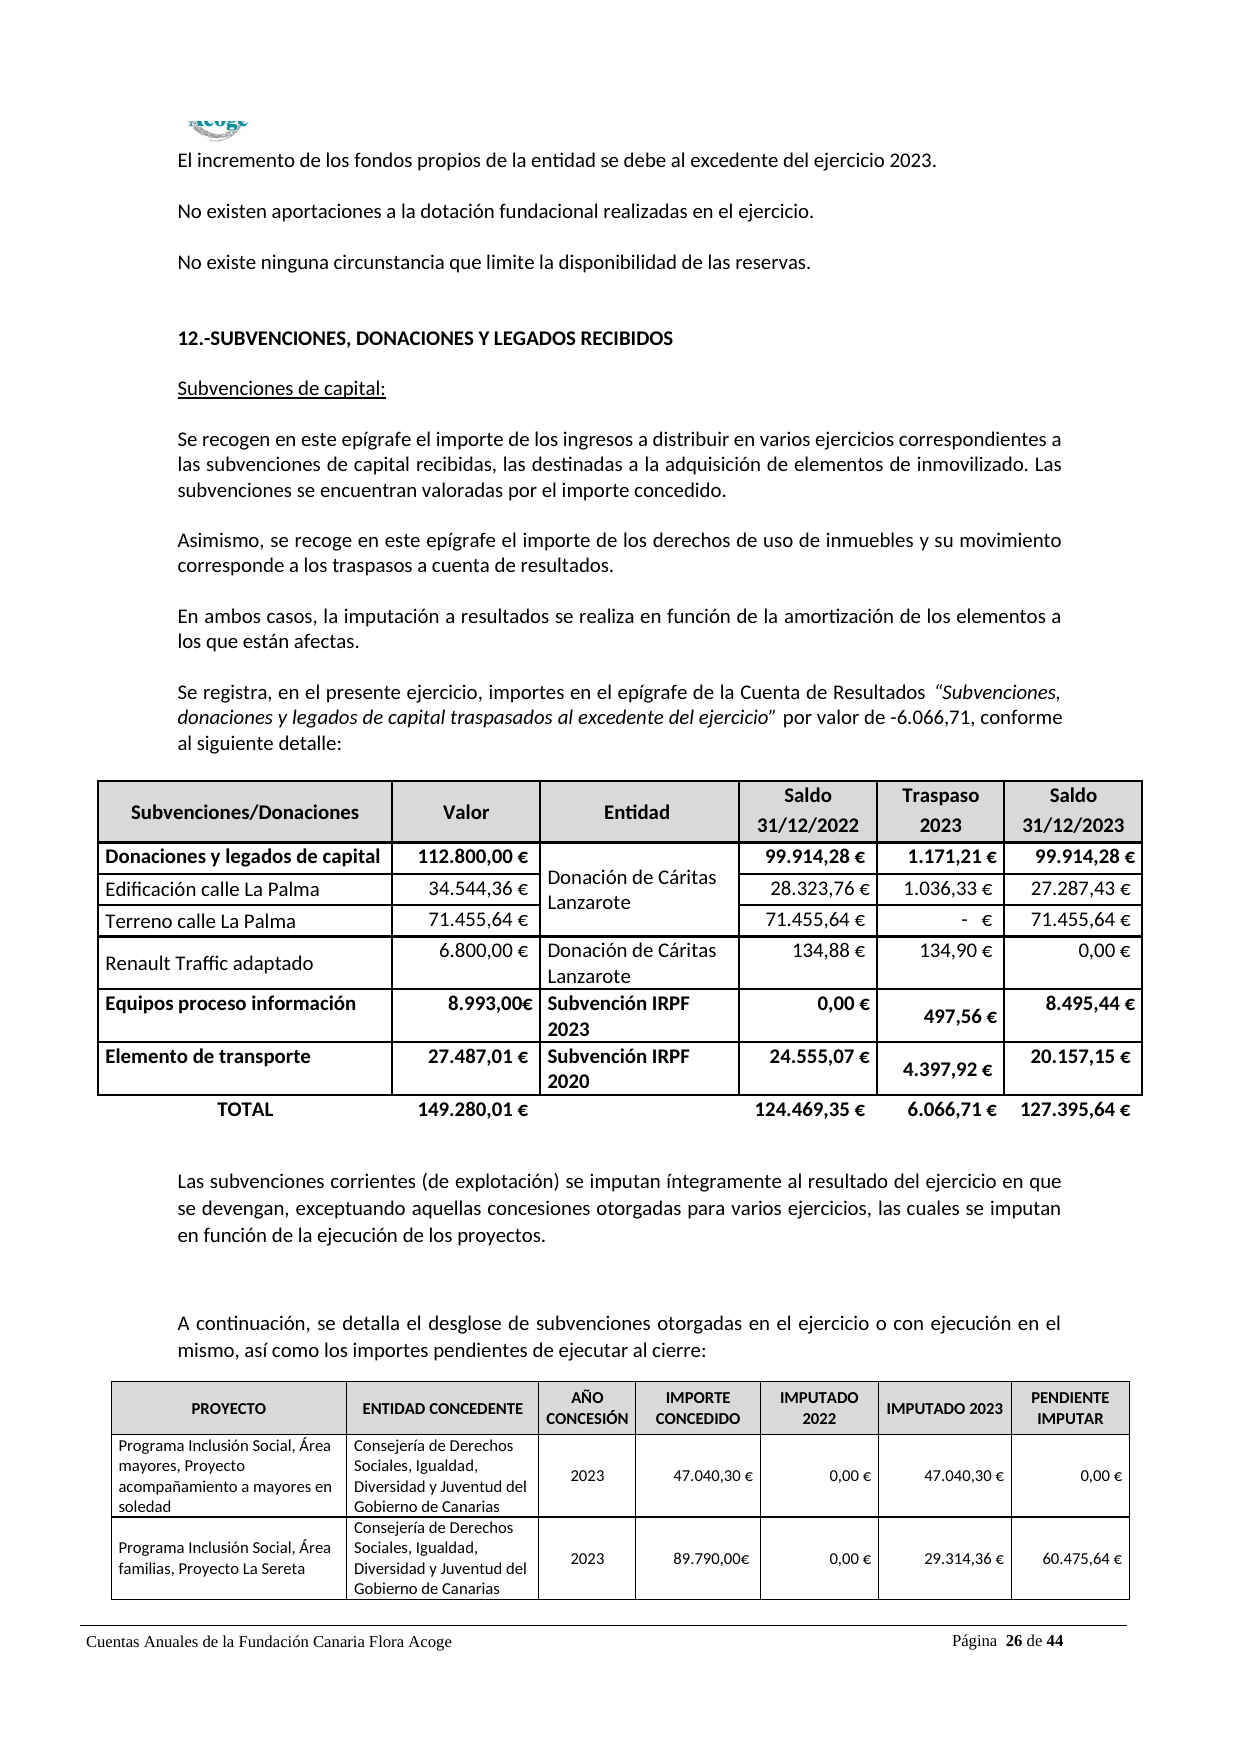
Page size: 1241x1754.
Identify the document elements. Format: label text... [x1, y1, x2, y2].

table_cell 2023 [878, 810, 1003, 841]
table_cell 47.040,30 € [879, 1435, 1011, 1516]
table_cell Consejería de Derechos Sociales, Igualdad, Diversidad y Juventud del Gobierno de Canarias [347, 1435, 538, 1516]
table_header IMPUTADO 2022 [761, 1382, 878, 1434]
table_cell - € [878, 906, 1003, 935]
text Asimismo, se recoge en este epígrafe el importe de los derechos de uso de inmuebles y su movimiento corresponde a los traspasos a cuenta de resultados. [177, 527, 1063, 578]
table_cell 71.455,64 € [1005, 906, 1141, 935]
text 12.-SUBVENCIONES, DONACIONES Y LEGADOS RECIBIDOS [177, 325, 1063, 351]
table_cell 20.157,15 € [1005, 1043, 1141, 1094]
table_cell 0,00 € [1012, 1435, 1129, 1516]
table_cell 6.800,00 € [393, 938, 539, 988]
table_cell 27.287,43 € [1005, 875, 1141, 904]
table_cell 0,00 € [761, 1518, 878, 1599]
table_cell Edificación calle La Palma [99, 875, 391, 904]
table_cell Subvención IRPF 2020 [541, 1043, 738, 1094]
table_cell Terreno calle La Palma [99, 906, 391, 935]
table_cell Consejería de Derechos Sociales, Igualdad, Diversidad y Juventud del Gobierno de Canarias [347, 1518, 538, 1599]
table_cell Subvención IRPF 2023 [541, 990, 738, 1041]
table_header Entidad [541, 782, 738, 841]
table_cell 60.475,64 € [1012, 1518, 1129, 1599]
table_cell Equipos proceso información [99, 990, 391, 1041]
text Las subvenciones corrientes (de explotación) se imputan íntegramente al resultado del ejercicio en que se devengan, exceptuando aquellas concesiones otorgadas para varios ejercicios, las cuales se imputan en función de la ejecución de los proyectos. [177, 1168, 1063, 1248]
table_header Saldo [740, 782, 876, 810]
table_cell 99.914,28 € [1005, 844, 1141, 873]
table_cell Donación de Cáritas Lanzarote [541, 844, 738, 935]
text El incremento de los fondos propios de la entidad se debe al excedente del ejercicio 2023. [177, 148, 1063, 173]
table_cell 0,00 € [761, 1435, 878, 1516]
table_header Traspaso [878, 782, 1003, 810]
table_cell 2023 [539, 1435, 635, 1516]
table_cell 71.455,64 € [740, 906, 876, 935]
table_cell [540, 1096, 739, 1124]
table_cell 134,90 € [878, 938, 1003, 988]
table_cell 6.066,71 € [877, 1096, 1004, 1124]
table_cell 112.800,00 € [393, 844, 539, 873]
table_cell 134,88 € [740, 938, 876, 988]
table_header Valor [393, 782, 539, 841]
table_cell 1.036,33 € [878, 875, 1003, 904]
table_header ENTIDAD CONCEDENTE [347, 1382, 538, 1434]
text Se registra, en el presente ejercicio, importes en el epígrafe de la Cuenta de Resultados “Subvenciones, donaciones y legados de capital traspasados al excedente del ejercicio” por valor de -6.066,71, conforme al siguiente detalle: [177, 679, 1063, 755]
text No existe ninguna circunstancia que limite la disponibilidad de las reservas. [177, 249, 1063, 275]
table_cell 31/12/2023 [1005, 810, 1141, 841]
table_cell 4.397,92 € [878, 1043, 1003, 1094]
text A continuación, se detalla el desglose de subvenciones otorgadas en el ejercicio o con ejecución en el mismo, así como los importes pendientes de ejecutar al cierre: [177, 1310, 1063, 1363]
table_cell Elemento de transporte [99, 1043, 391, 1094]
text En ambos casos, la imputación a resultados se realiza en función de la amortización de los elementos a los que están afectas. [177, 603, 1063, 654]
table_cell 497,56 € [878, 990, 1003, 1041]
table_cell 28.323,76 € [740, 875, 876, 904]
table_header PENDIENTE IMPUTAR [1012, 1382, 1129, 1434]
text No existen aportaciones a la dotación fundacional realizadas en el ejercicio. [177, 198, 1063, 224]
table_cell 124.469,35 € [739, 1096, 877, 1124]
table_cell 0,00 € [740, 990, 876, 1041]
table_cell 47.040,30 € [636, 1435, 760, 1516]
table_cell 29.314,36 € [879, 1518, 1011, 1599]
table_header IMPORTE CONCEDIDO [636, 1382, 760, 1434]
table_cell 71.455,64 € [393, 906, 539, 935]
table_header Saldo [1005, 782, 1141, 810]
table_cell 89.790,00€ [636, 1518, 760, 1599]
text Se recogen en este epígrafe el importe de los ingresos a distribuir en varios ejercicios correspondientes a las subvenciones de capital recibidas, las destinadas a la adquisición de elementos de inmovilizado. Las subvenciones se encuentran valoradas por el importe concedido. [177, 426, 1063, 502]
table_cell 0,00 € [1005, 938, 1141, 988]
table_cell 31/12/2022 [740, 810, 876, 841]
table_cell 27.487,01 € [393, 1043, 539, 1094]
text Subvenciones de capital: [177, 376, 1063, 401]
table_cell 1.171,21 € [878, 844, 1003, 873]
table_cell Programa Inclusión Social, Área mayores, Proyecto acompañamiento a mayores en soledad [112, 1435, 346, 1516]
table_cell 99.914,28 € [740, 844, 876, 873]
table_cell 149.280,01 € [392, 1096, 540, 1124]
table_cell Renault Traffic adaptado [99, 938, 391, 988]
table_cell Donación de Cáritas Lanzarote [541, 938, 738, 988]
table_header PROYECTO [112, 1382, 346, 1434]
table_header Subvenciones/Donaciones [99, 782, 391, 841]
table_cell Programa Inclusión Social, Área familias, Proyecto La Sereta [112, 1518, 346, 1599]
table_cell Donaciones y legados de capital [99, 844, 391, 873]
table_cell TOTAL [98, 1096, 392, 1124]
table_cell 8.993,00€ [393, 990, 539, 1041]
table_cell 34.544,36 € [393, 875, 539, 904]
table_cell 8.495,44 € [1005, 990, 1141, 1041]
table_header AÑO CONCESIÓN [539, 1382, 635, 1434]
table_cell 24.555,07 € [740, 1043, 876, 1094]
table_cell 2023 [539, 1518, 635, 1599]
table_header IMPUTADO 2023 [879, 1382, 1011, 1434]
table_cell 127.395,64 € [1004, 1096, 1142, 1124]
